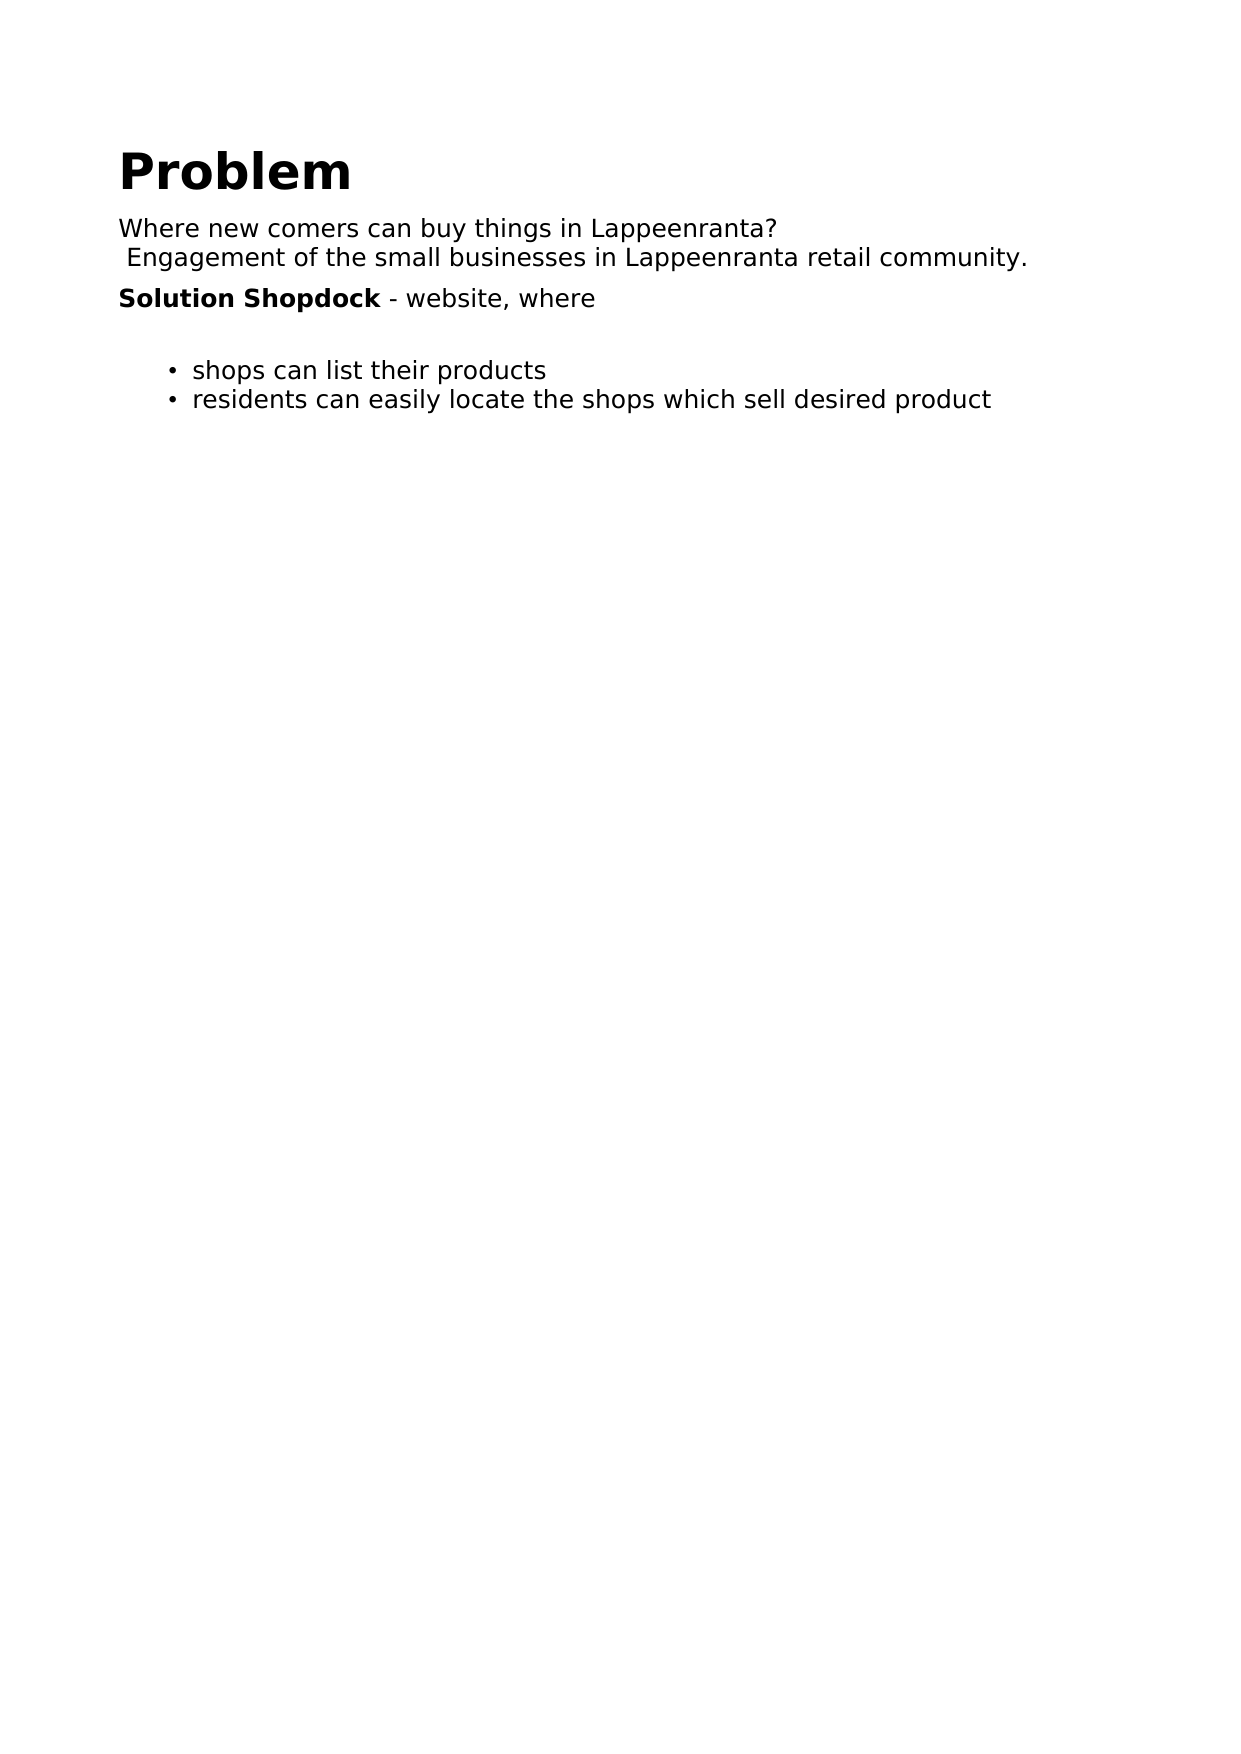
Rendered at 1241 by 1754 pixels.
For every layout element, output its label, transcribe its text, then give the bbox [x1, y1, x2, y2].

text Solution Shopdock - website, where [118, 285, 1122, 314]
list shops can list their products [177, 356, 1122, 385]
subtitle Problem [118, 143, 1122, 201]
text Where new comers can buy things in Lappeenranta? Engagement of the small businesses in Lappeenranta retail community. [118, 214, 1122, 272]
list residents can easily locate the shops which sell desired product [177, 385, 1122, 414]
